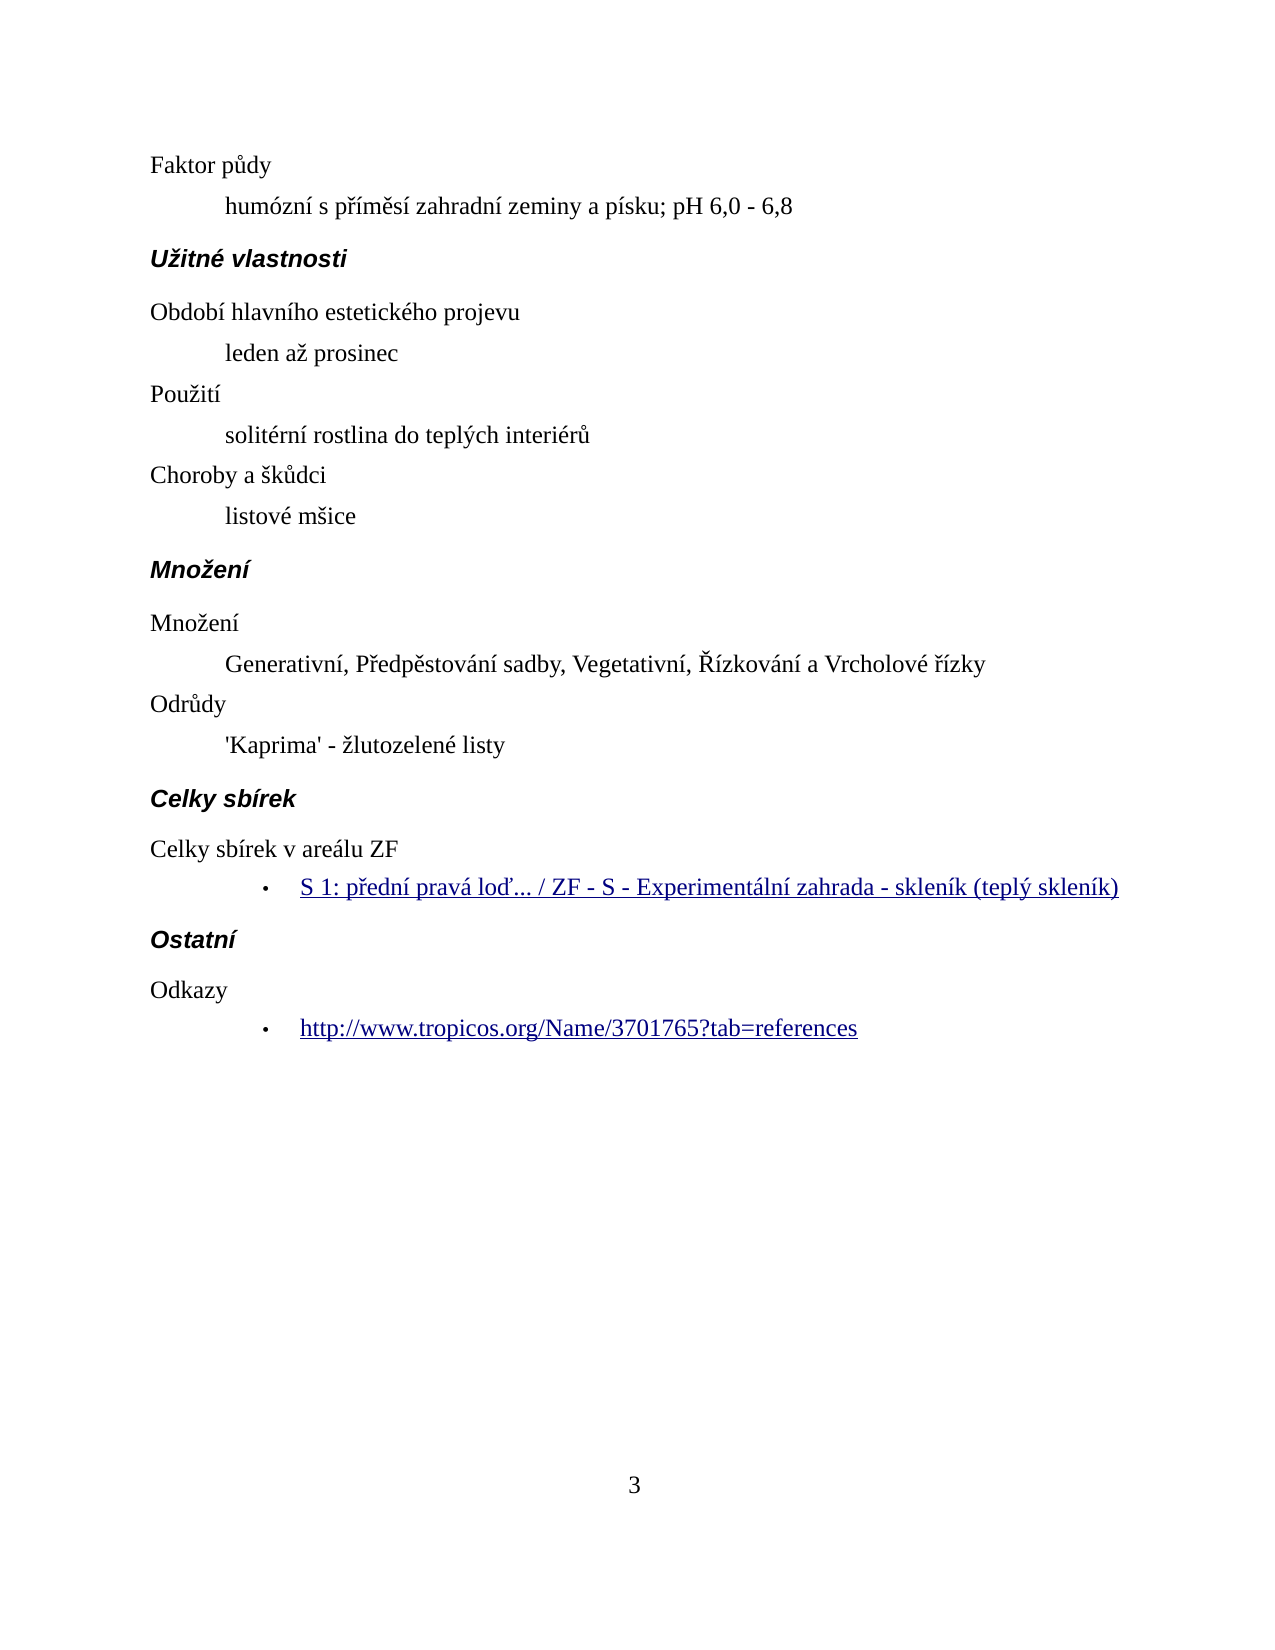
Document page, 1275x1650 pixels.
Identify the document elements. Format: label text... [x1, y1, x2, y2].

text solitérní rostlina do teplých interiérů [225, 420, 1125, 448]
text Období hlavního estetického projevu [150, 297, 1125, 326]
text Choroby a škůdci [150, 460, 1125, 489]
text listové mšice [225, 501, 1125, 530]
text 'Kaprima' - žlutozelené listy [225, 730, 1125, 759]
text leden až prosinec [225, 338, 1125, 367]
text Celky sbírek v areálu ZF [150, 834, 1125, 863]
text Odrůdy [150, 689, 1125, 718]
list S 1: přední pravá loď... / ZF - S - Experimentální zahrada - skleník (teplý skleník) [262, 872, 1125, 900]
text Odkazy [150, 975, 1125, 1004]
text Použití [150, 379, 1125, 408]
subtitle Množení [150, 555, 1125, 583]
subtitle Ostatní [150, 925, 1125, 954]
list http://www.tropicos.org/Name/3701765?tab=references [262, 1013, 1125, 1042]
text humózní s příměsí zahradní zeminy a písku; pH 6,0 - 6,8 [225, 191, 1125, 219]
subtitle Celky sbírek [150, 784, 1125, 812]
text Množení [150, 608, 1125, 637]
text Faktor půdy [150, 150, 1125, 179]
subtitle Užitné vlastnosti [150, 244, 1125, 273]
text Generativní, Předpěstování sadby, Vegetativní, Řízkování a Vrcholové řízky [225, 649, 1125, 677]
